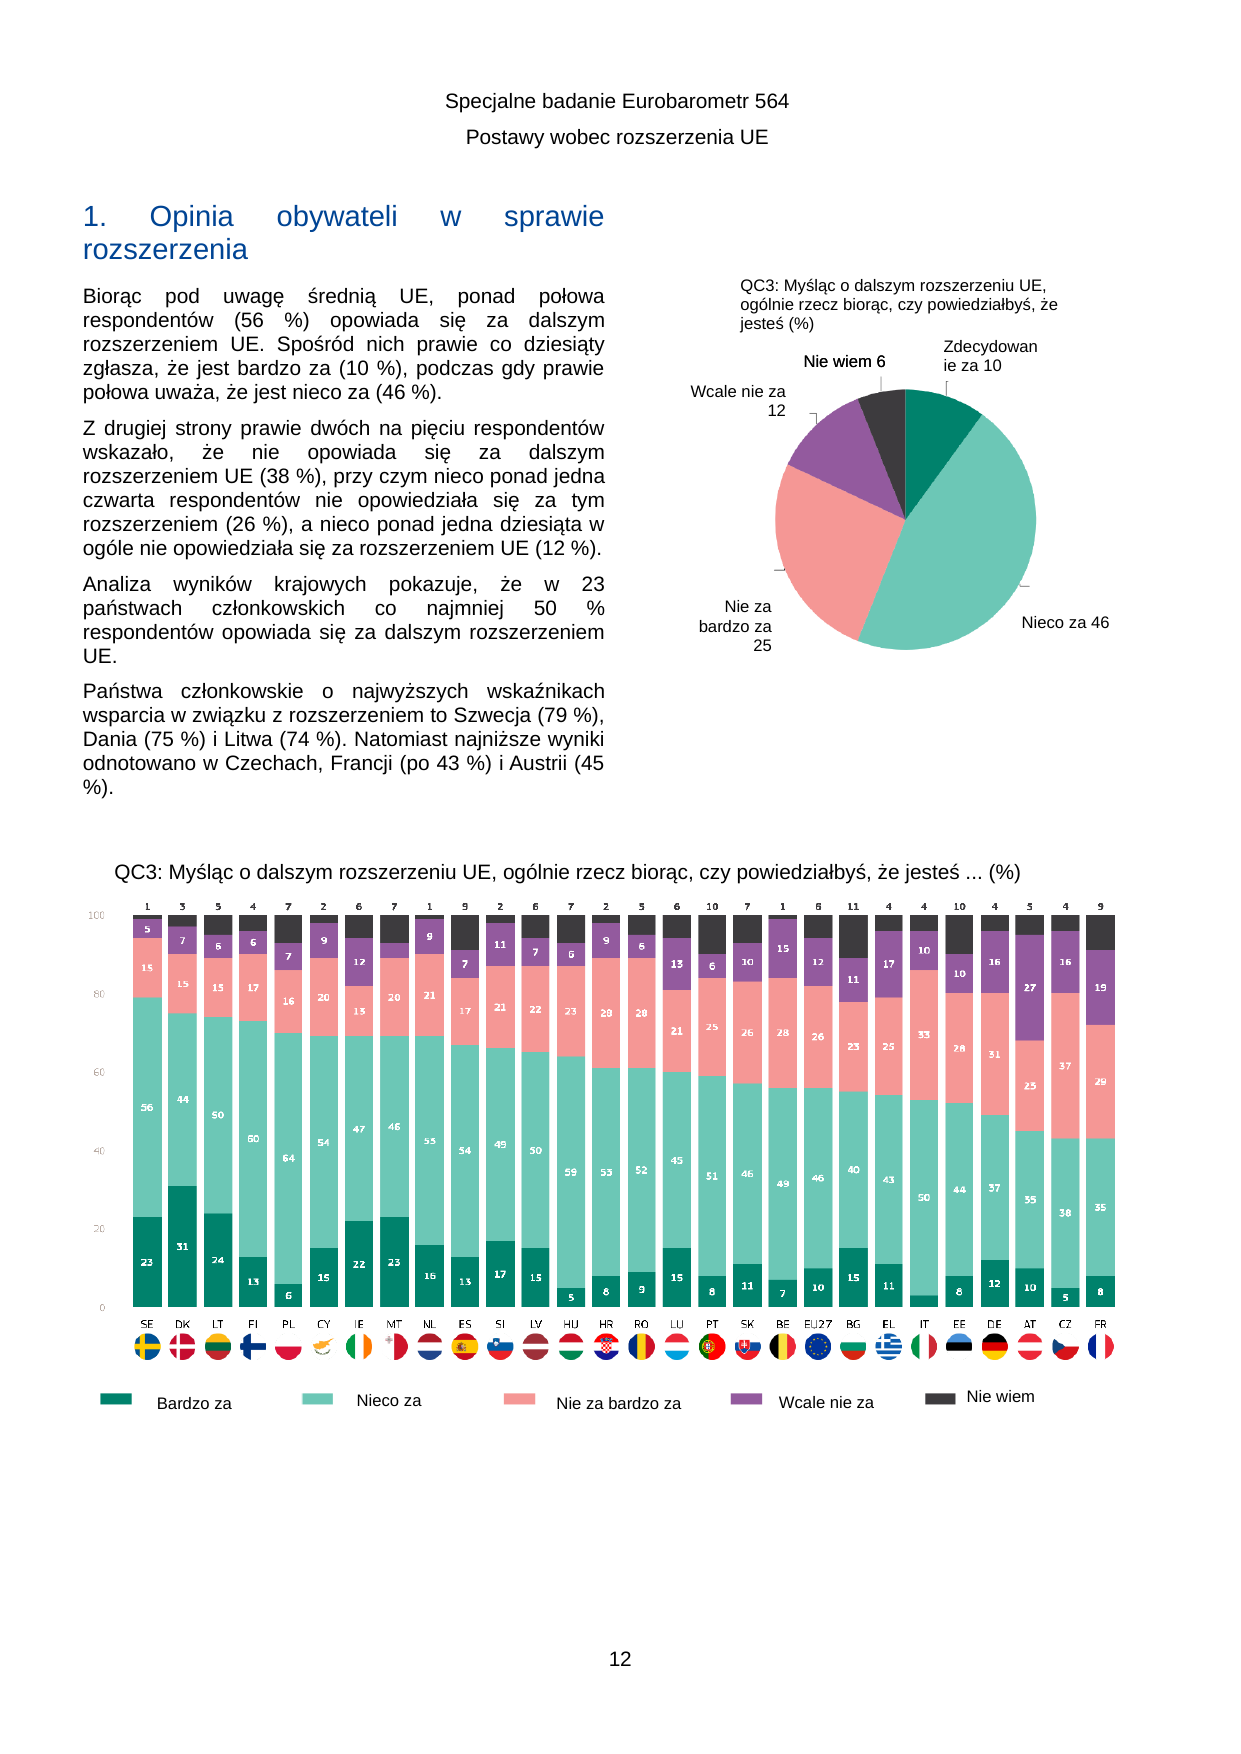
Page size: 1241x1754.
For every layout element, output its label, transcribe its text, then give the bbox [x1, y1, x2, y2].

picture [82, 889, 1122, 1371]
picture [768, 372, 1042, 656]
text Z drugiej strony prawie dwóch na pięciu respondentów wskazało, że nie opowiada się za dalszym rozszerzeniem UE (38 %), przy czym nieco ponad jedna czwarta respondentów nie opowiedziała się za tym rozszerzeniem (26 %), a nieco ponad jedna dziesiąta w ogóle nie opowiedziała się za rozszerzeniem UE (12 %). [83, 416, 605, 560]
text Analiza wyników krajowych pokazuje, że w 23 państwach członkowskich co najmniej 50 % respondentów opowiada się za dalszym rozszerzeniem UE. [83, 572, 605, 667]
text Biorąc pod uwagę średnią UE, ponad połowa respondentów (56 %) opowiada się za dalszym rozszerzeniem UE. Spośród nich prawie co dziesiąty zgłasza, że jest bardzo za (10 %), podczas gdy prawie połowa uważa, że jest nieco za (46 %). [83, 284, 605, 404]
subtitle 1. Opinia obywateli w sprawie rozszerzenia [83, 199, 605, 266]
text Państwa członkowskie o najwyższych wskaźnikach wsparcia w związku z rozszerzeniem to Szwecja (79 %), Dania (75 %) i Litwa (74 %). Natomiast najniższe wyniki odnotowano w Czechach, Francji (po 43 %) i Austrii (45 %). [83, 679, 605, 799]
picture [96, 1391, 960, 1407]
